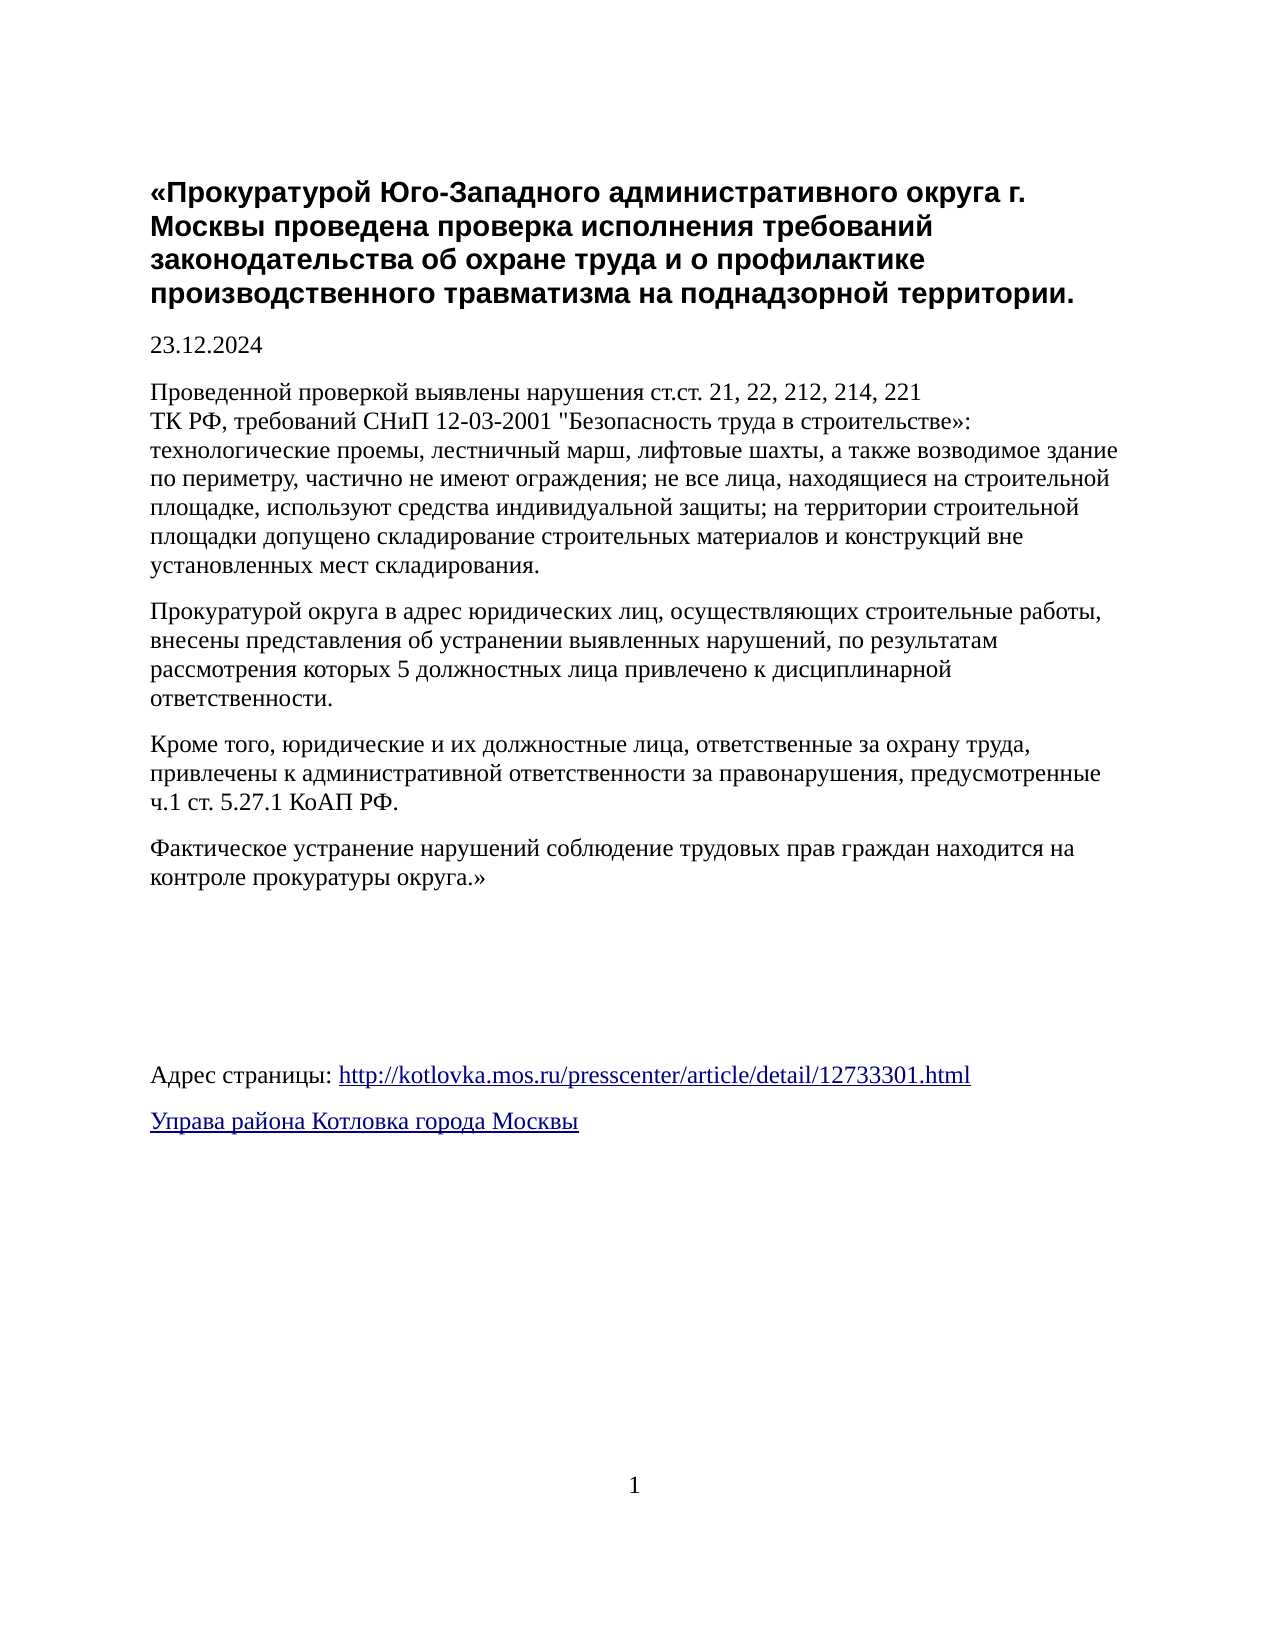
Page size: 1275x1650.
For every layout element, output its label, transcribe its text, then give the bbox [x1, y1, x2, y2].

text Кроме того, юридические и их должностные лица, ответственные за охрану труда, привлечены к административной ответственности за правонарушения, предусмотренные ч.1 ст. 5.27.1 КоАП РФ. [150, 729, 1125, 816]
text Адрес страницы: http://kotlovka.mos.ru/presscenter/article/detail/12733301.html [150, 1060, 1125, 1088]
subtitle «Прокуратурой Юго-Западного административного округа г. Москвы проведена проверка исполнения требований законодательства об охране труда и о профилактике производственного травматизма на поднадзорной территории. [150, 175, 1125, 309]
text Проведенной проверкой выявлены нарушения ст.ст. 21, 22, 212, 214, 221 ТК РФ, требований СНиП 12-03-2001 "Безопасность труда в строительстве»: технологические проемы, лестничный марш, лифтовые шахты, а также возводимое здание по периметру, частично не имеют ограждения; не все лица, находящиеся на строительной площадке, используют средства индивидуальной защиты; на территории строительной площадки допущено складирование строительных материалов и конструкций вне установленных мест складирования. [150, 377, 1125, 578]
text Фактическое устранение нарушений соблюдение трудовых прав граждан находится на контроле прокуратуры округа.» [150, 833, 1125, 891]
text 23.12.2024 [150, 331, 1125, 359]
text Прокуратурой округа в адрес юридических лиц, осуществляющих строительные работы, внесены представления об устранении выявленных нарушений, по результатам рассмотрения которых 5 должностных лица привлечено к дисциплинарной ответственности. [150, 596, 1125, 711]
text Управа района Котловка города Москвы [150, 1106, 1125, 1135]
